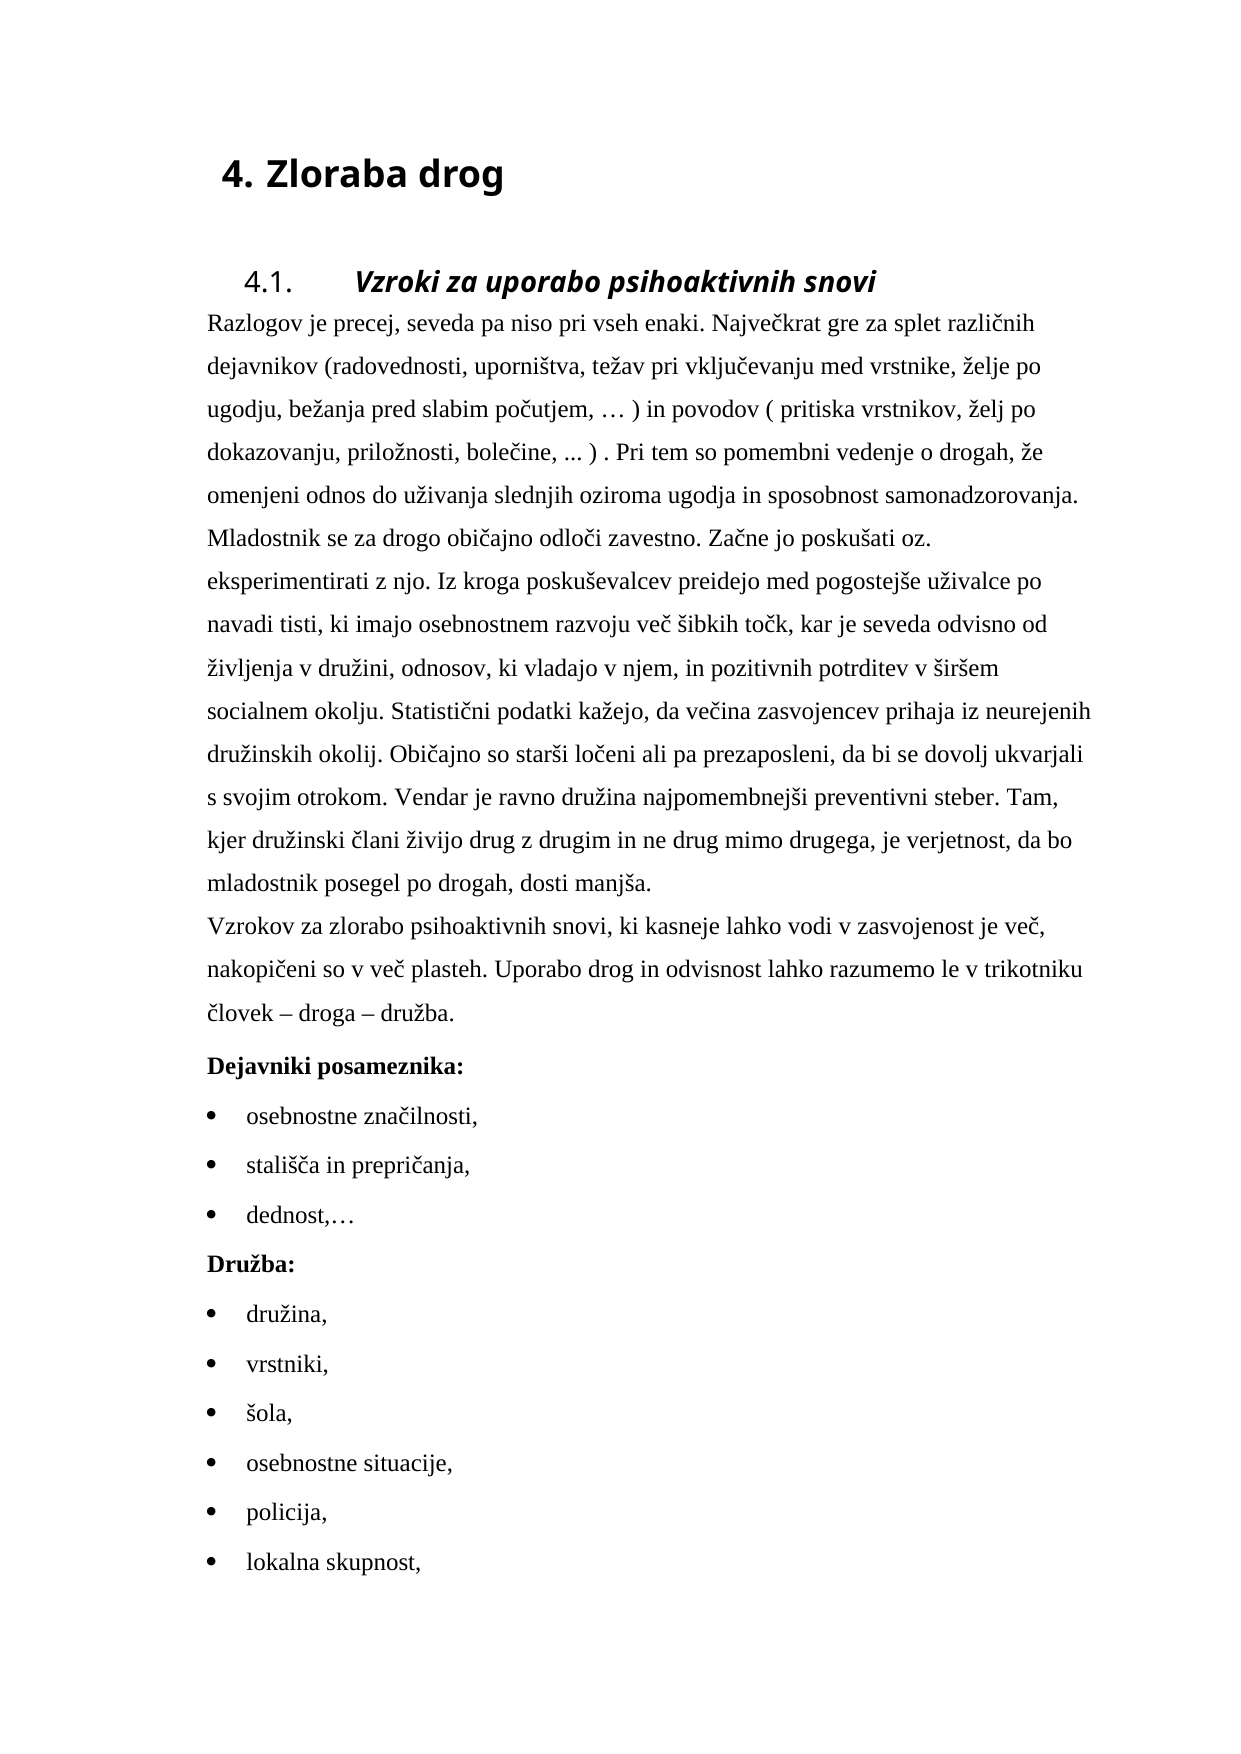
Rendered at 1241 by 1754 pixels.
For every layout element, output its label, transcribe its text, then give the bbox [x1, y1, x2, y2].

text Vzrokov za zlorabo psihoaktivnih snovi, ki kasneje lahko vodi v zasvojenost je več, nakopičeni so v več plasteh. Uporabo drog in odvisnost lahko razumemo le v trikotniku človek – droga – družba. [207, 911, 1092, 1026]
text  vrstniki, [207, 1349, 1092, 1377]
text  stališča in prepričanja, [207, 1150, 1092, 1179]
text  družina, [207, 1299, 1092, 1328]
text  šola, [207, 1398, 1092, 1427]
text  dednost,… [207, 1200, 1092, 1229]
text Družba: [207, 1249, 1092, 1278]
text  osebnostne situacije, [207, 1448, 1092, 1477]
text  osebnostne značilnosti, [207, 1101, 1092, 1129]
text Dejavniki posameznika: [207, 1051, 1092, 1080]
text Razlogov je precej, seveda pa niso pri vseh enaki. Največkrat gre za splet različnih dejavnikov (radovednosti, uporništva, težav pri vključevanju med vrstnike, želje po ugodju, bežanja pred slabim počutjem, … ) in povodov ( pritiska vrstnikov, želj po dokazovanju, priložnosti, bolečine, ... ) . Pri tem so pomembni vedenje o drogah, že omenjeni odnos do uživanja slednjih oziroma ugodja in sposobnost samonadzorovanja. Mladostnik se za drogo običajno odloči zavestno. Začne jo poskušati oz. eksperimentirati z njo. Iz kroga poskuševalcev preidejo med pogostejše uživalce po navadi tisti, ki imajo osebnostnem razvoju več šibkih točk, kar je seveda odvisno od življenja v družini, odnosov, ki vladajo v njem, in pozitivnih potrditev v širšem socialnem okolju. Statistični podatki kažejo, da večina zasvojencev prihaja iz neurejenih družinskih okolij. Običajno so starši ločeni ali pa prezaposleni, da bi se dovolj ukvarjali s svojim otrokom. Vendar je ravno družina najpomembnejši preventivni steber. Tam, kjer družinski člani živijo drug z drugim in ne drug mimo drugega, je verjetnost, da bo mladostnik posegel po drogah, dosti manjša. [207, 308, 1092, 897]
text  lokalna skupnost, [207, 1547, 1092, 1576]
text  policija, [207, 1497, 1092, 1526]
subtitle Vzroki za uporabo psihoaktivnih snovi [244, 262, 1092, 301]
subtitle Zloraba drog [222, 148, 1092, 199]
